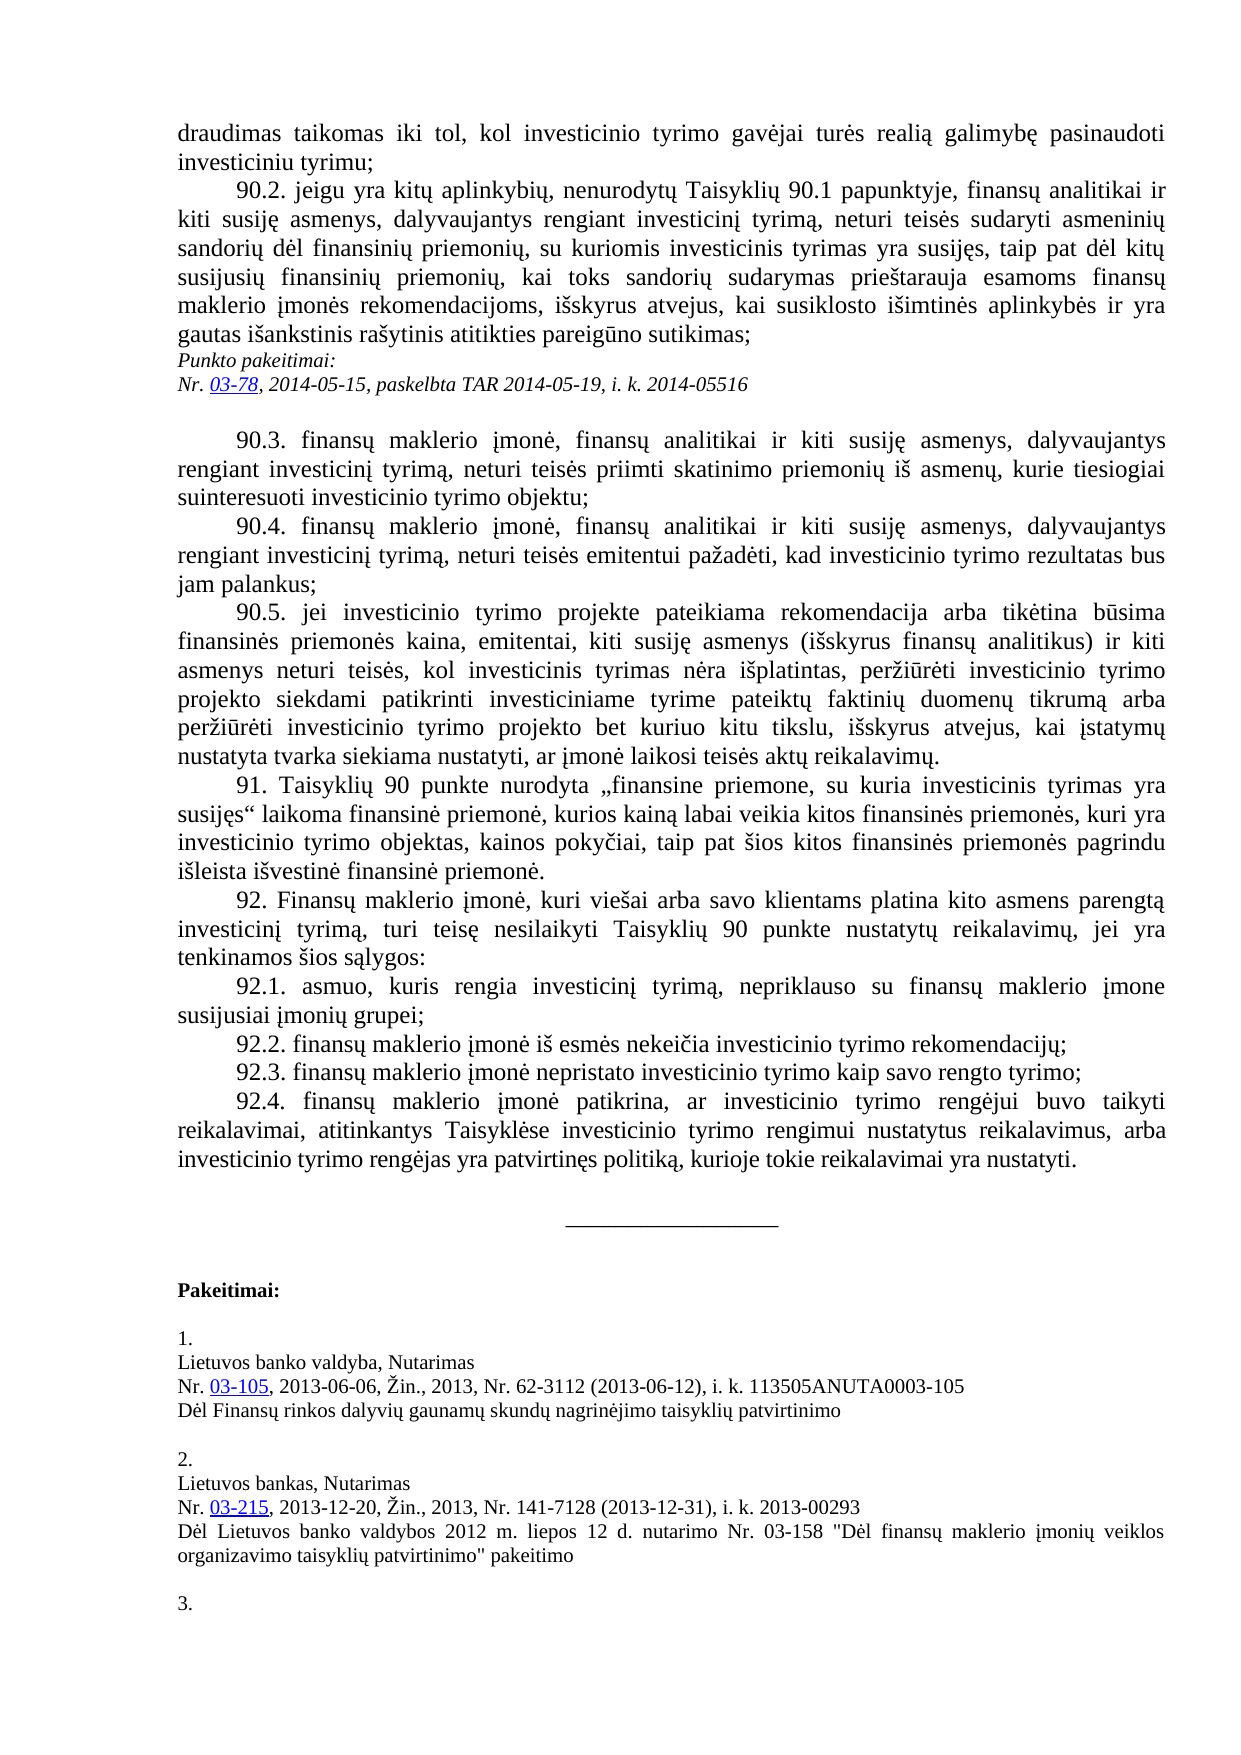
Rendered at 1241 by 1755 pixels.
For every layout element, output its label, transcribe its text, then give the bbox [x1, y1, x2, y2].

text 2. [177, 1447, 1166, 1471]
text Lietuvos banko valdyba, Nutarimas [177, 1350, 1166, 1374]
text Nr. 03-105, 2013-06-06, Žin., 2013, Nr. 62-3112 (2013-06-12), i. k. 113505ANUTA0003-105 [177, 1374, 1166, 1398]
text Dėl Finansų rinkos dalyvių gaunamų skundų nagrinėjimo taisyklių patvirtinimo [177, 1398, 1166, 1422]
text Punkto pakeitimai: [177, 348, 1166, 372]
text Lietuvos bankas, Nutarimas [177, 1471, 1166, 1495]
text Nr. 03-215, 2013-12-20, Žin., 2013, Nr. 141-7128 (2013-12-31), i. k. 2013-00293 [177, 1495, 1166, 1519]
text Nr. 03-78, 2014-05-15, paskelbta TAR 2014-05-19, i. k. 2014-05516 [177, 372, 1166, 396]
text 1. [177, 1326, 1166, 1350]
text 92.3. finansų maklerio įmonė nepristato investicinio tyrimo kaip savo rengto tyrimo; [177, 1057, 1166, 1086]
text 92.1. asmuo, kuris rengia investicinį tyrimą, nepriklauso su finansų maklerio įmone susijusiai įmonių grupei; [177, 971, 1166, 1029]
text 3. [177, 1591, 1166, 1615]
text 90.3. finansų maklerio įmonė, finansų analitikai ir kiti susiję asmenys, dalyvaujantys rengiant investicinį tyrimą, neturi teisės priimti skatinimo priemonių iš asmenų, kurie tiesiogiai suinteresuoti investicinio tyrimo objektu; [177, 425, 1166, 511]
text 92. Finansų maklerio įmonė, kuri viešai arba savo klientams platina kito asmens parengtą investicinį tyrimą, turi teisę nesilaikyti Taisyklių 90 punkte nustatytų reikalavimų, jei yra tenkinamos šios sąlygos: [177, 885, 1166, 971]
text 92.4. finansų maklerio įmonė patikrina, ar investicinio tyrimo rengėjui buvo taikyti reikalavimai, atitinkantys Taisyklėse investicinio tyrimo rengimui nustatytus reikalavimus, arba investicinio tyrimo rengėjas yra patvirtinęs politiką, kurioje tokie reikalavimai yra nustatyti. [177, 1086, 1166, 1172]
text 90.4. finansų maklerio įmonė, finansų analitikai ir kiti susiję asmenys, dalyvaujantys rengiant investicinį tyrimą, neturi teisės emitentui pažadėti, kad investicinio tyrimo rezultatas bus jam palankus; [177, 511, 1166, 597]
text 91. Taisyklių 90 punkte nurodyta „finansine priemone, su kuria investicinis tyrimas yra susijęs“ laikoma finansinė priemonė, kurios kainą labai veikia kitos finansinės priemonės, kuri yra investicinio tyrimo objektas, kainos pokyčiai, taip pat šios kitos finansinės priemonės pagrindu išleista išvestinė finansinė priemonė. [177, 770, 1166, 885]
text _________________ [177, 1201, 1166, 1230]
text Pakeitimai: [177, 1278, 1166, 1302]
text 90.5. jei investicinio tyrimo projekte pateikiama rekomendacija arba tikėtina būsima finansinės priemonės kaina, emitentai, kiti susiję asmenys (išskyrus finansų analitikus) ir kiti asmenys neturi teisės, kol investicinis tyrimas nėra išplatintas, peržiūrėti investicinio tyrimo projekto siekdami patikrinti investiciniame tyrime pateiktų faktinių duomenų tikrumą arba peržiūrėti investicinio tyrimo projekto bet kuriuo kitu tikslu, išskyrus atvejus, kai įstatymų nustatyta tvarka siekiama nustatyti, ar įmonė laikosi teisės aktų reikalavimų. [177, 597, 1166, 770]
text Dėl Lietuvos banko valdybos 2012 m. liepos 12 d. nutarimo Nr. 03-158 "Dėl finansų maklerio įmonių veiklos organizavimo taisyklių patvirtinimo" pakeitimo [177, 1519, 1166, 1567]
text 90.2. jeigu yra kitų aplinkybių, nenurodytų Taisyklių 90.1 papunktyje, finansų analitikai ir kiti susiję asmenys, dalyvaujantys rengiant investicinį tyrimą, neturi teisės sudaryti asmeninių sandorių dėl finansinių priemonių, su kuriomis investicinis tyrimas yra susijęs, taip pat dėl kitų susijusių finansinių priemonių, kai toks sandorių sudarymas prieštarauja esamoms finansų maklerio įmonės rekomendacijoms, išskyrus atvejus, kai susiklosto išimtinės aplinkybės ir yra gautas išankstinis rašytinis atitikties pareigūno sutikimas; [177, 176, 1166, 348]
text draudimas taikomas iki tol, kol investicinio tyrimo gavėjai turės realią galimybę pasinaudoti investiciniu tyrimu; [177, 118, 1166, 176]
text 92.2. finansų maklerio įmonė iš esmės nekeičia investicinio tyrimo rekomendacijų; [177, 1029, 1166, 1057]
